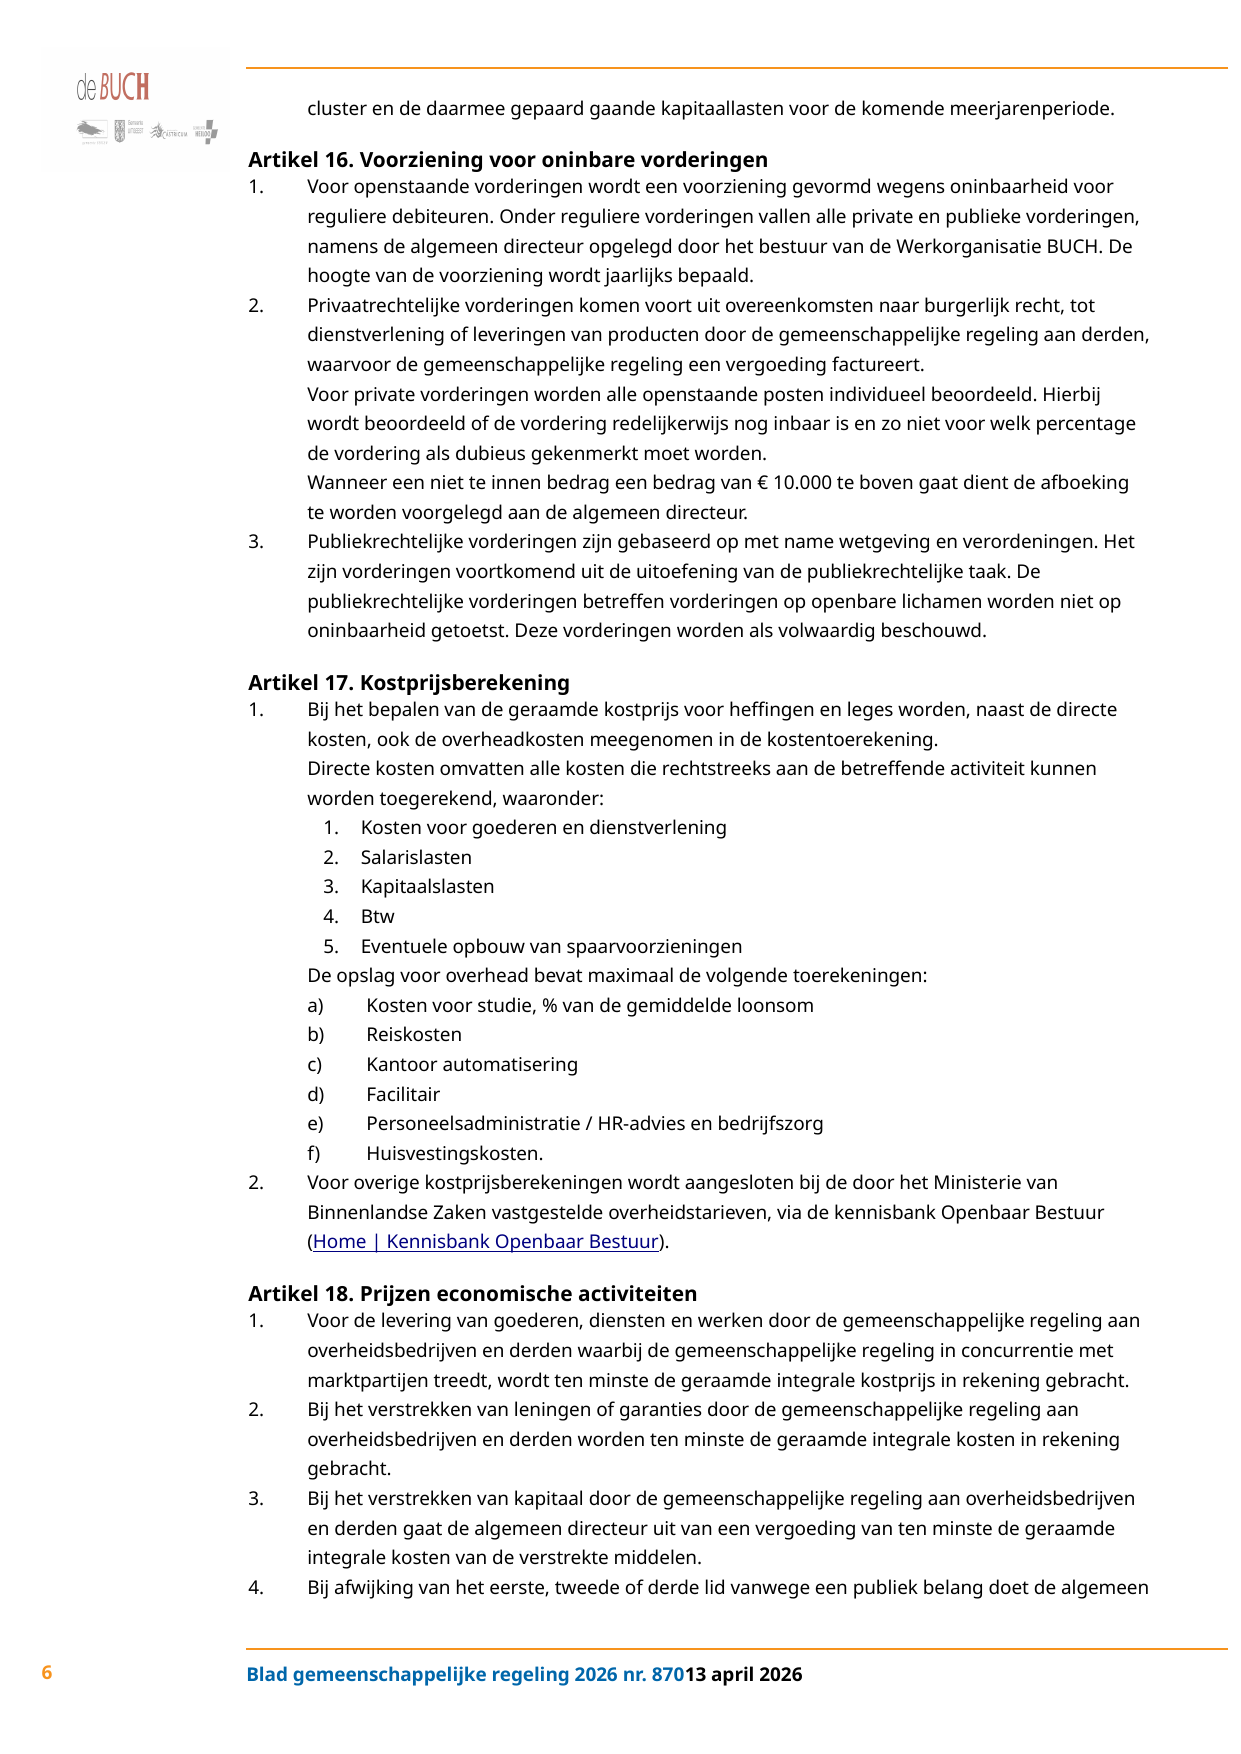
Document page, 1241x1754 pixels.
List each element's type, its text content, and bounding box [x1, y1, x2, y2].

list De opslag voor overhead bevat maximaal de volgende toerekeningen: [248, 962, 1152, 988]
text Artikel 16. Voorziening voor oninbare vorderingen [248, 145, 1152, 174]
list Bij afwijking van het eerste, tweede of derde lid vanwege een publiek belang doet de algemeen [248, 1574, 1152, 1599]
list Kantoor automatisering [307, 1051, 1152, 1077]
list Voor openstaande vorderingen wordt een voorziening gevormd wegens oninbaarheid voor reguliere debiteuren. Onder reguliere vorderingen vallen alle private en publieke vorderingen, namens de algemeen directeur opgelegd door het bestuur van de Werkorganisatie BUCH. De hoogte van de voorziening wordt jaarlijks bepaald. [248, 174, 1152, 288]
text Artikel 18. Prijzen economische activiteiten [248, 1279, 1152, 1308]
text Artikel 17. Kostprijsberekening [248, 668, 1152, 696]
list Salarislasten [323, 844, 1152, 870]
list Btw [323, 903, 1152, 929]
list cluster en de daarmee gepaard gaande kapitaallasten voor de komende meerjarenperiode. [248, 95, 1152, 121]
list Wanneer een niet te innen bedrag een bedrag van € 10.000 te boven gaat dient de afboeking te worden voorgelegd aan de algemeen directeur. [248, 469, 1152, 525]
list Kosten voor goederen en dienstverlening [323, 814, 1152, 840]
list Privaatrechtelijke vorderingen komen voort uit overeenkomsten naar burgerlijk recht, tot dienstverlening of leveringen van producten door de gemeenschappelijke regeling aan derden, waarvoor de gemeenschappelijke regeling een vergoeding factureert. [248, 292, 1152, 377]
list Kosten voor studie, % van de gemiddelde loonsom [307, 992, 1152, 1018]
list Personeelsadministratie / HR-advies en bedrijfszorg [307, 1110, 1152, 1136]
list Bij het bepalen van de geraamde kostprijs voor heffingen en leges worden, naast de directe kosten, ook de overheadkosten meegenomen in de kostentoerekening. [248, 696, 1152, 752]
list Bij het verstrekken van kapitaal door de gemeenschappelijke regeling aan overheidsbedrijven en derden gaat de algemeen directeur uit van een vergoeding van ten minste de geraamde integrale kosten van de verstrekte middelen. [248, 1485, 1152, 1570]
list Kapitaalslasten [323, 874, 1152, 899]
list Voor de levering van goederen, diensten en werken door de gemeenschappelijke regeling aan overheidsbedrijven en derden waarbij de gemeenschappelijke regeling in concurrentie met marktpartijen treedt, wordt ten minste de geraamde integrale kostprijs in rekening gebracht. [248, 1308, 1152, 1392]
list Voor private vorderingen worden alle openstaande posten individueel beoordeeld. Hierbij wordt beoordeeld of de vordering redelijkerwijs nog inbaar is en zo niet voor welk percentage de vordering als dubieus gekenmerkt moet worden. [248, 381, 1152, 466]
picture [41, 47, 231, 172]
list Bij het verstrekken van leningen of garanties door de gemeenschappelijke regeling aan overheidsbedrijven en derden worden ten minste de geraamde integrale kosten in rekening gebracht. [248, 1396, 1152, 1481]
list Publiekrechtelijke vorderingen zijn gebaseerd op met name wetgeving en verordeningen. Het zijn vorderingen voortkomend uit de uitoefening van de publiekrechtelijke taak. De publiekrechtelijke vorderingen betreffen vorderingen op openbare lichamen worden niet op oninbaarheid getoetst. Deze vorderingen worden als volwaardig beschouwd. [248, 529, 1152, 643]
list Voor overige kostprijsberekeningen wordt aangesloten bij de door het Ministerie van Binnenlandse Zaken vastgestelde overheidstarieven, via de kennisbank Openbaar Bestuur (Home | Kennisbank Openbaar Bestuur). [248, 1169, 1152, 1254]
list Huisvestingskosten. [307, 1140, 1152, 1166]
list Eventuele opbouw van spaarvoorzieningen [323, 933, 1152, 959]
list Facilitair [307, 1081, 1152, 1107]
list Directe kosten omvatten alle kosten die rechtstreeks aan de betreffende activiteit kunnen worden toegerekend, waaronder: [248, 755, 1152, 811]
list Reiskosten [307, 1022, 1152, 1047]
